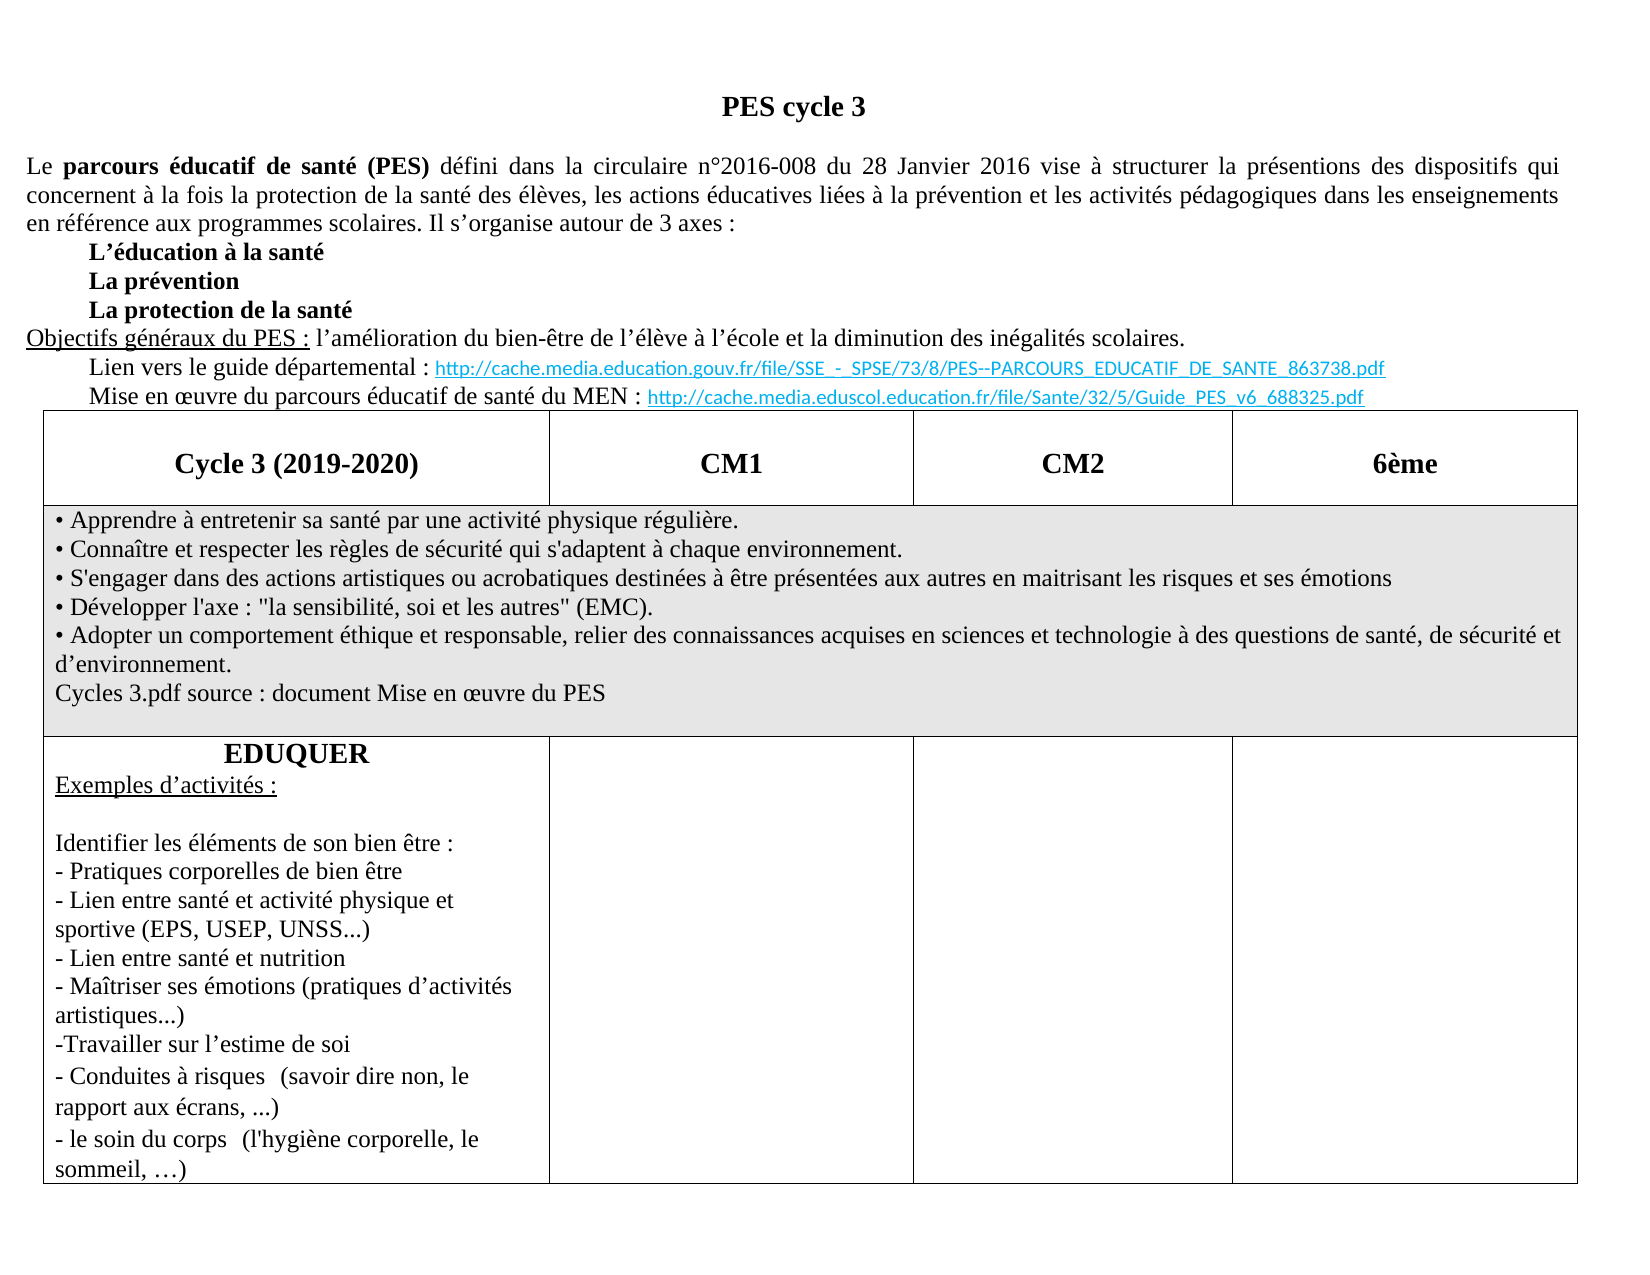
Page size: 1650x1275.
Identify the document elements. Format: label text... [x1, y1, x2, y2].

text Mise en œuvre du parcours éducatif de santé du MEN : http://cache.media.eduscol.education.fr/file/Sante/32/5/Guide_PES_v6_688325.pdf [89, 381, 1561, 410]
table_header 6ème [1233, 411, 1577, 504]
table_cell [550, 737, 913, 1183]
text La prévention [89, 266, 1561, 295]
text Le parcours éducatif de santé (PES) défini dans la circulaire n°2016-008 du 28 Janvier 2016 vise à structurer la présentions des dispositifs qui concernent à la fois la protection de la santé des élèves, les actions éducatives liées à la prévention et les activités pédagogiques dans les enseignements en référence aux programmes scolaires. Il s’organise autour de 3 axes : [26, 151, 1561, 237]
text PES cycle 3 [26, 89, 1561, 122]
table_cell EDUQUER Exemples d’activités : Identifier les éléments de son bien être : - Pratiques corporelles de bien être - Lien entre santé et activité physique et sportive (EPS, USEP, UNSS...) - Lien entre santé et nutrition - Maîtriser ses émotions (pratiques d’activités artistiques...) -Travailler sur l’estime de soi - Conduites à risques (savoir dire non, le rapport aux écrans, ...) - le soin du corps (l'hygiène corporelle, le sommeil, …) [44, 737, 549, 1183]
text Objectifs généraux du PES : l’amélioration du bien-être de l’élève à l’école et la diminution des inégalités scolaires. [26, 323, 1561, 352]
table_header CM2 [914, 411, 1232, 504]
table_header CM1 [550, 411, 913, 504]
text Lien vers le guide départemental : http://cache.media.education.gouv.fr/file/SSE_-_SPSE/73/8/PES--PARCOURS_EDUCATIF_DE_SANTE_863738.pdf [89, 352, 1561, 381]
table_header Cycle 3 (2019-2020) [44, 411, 549, 504]
table_cell [914, 737, 1232, 1183]
text L’éducation à la santé [89, 237, 1561, 266]
table_cell [1233, 737, 1577, 1183]
text La protection de la santé [89, 295, 1561, 323]
table_cell • Apprendre à entretenir sa santé par une activité physique régulière. • Connaître et respecter les règles de sécurité qui s'adaptent à chaque environnement. • S'engager dans des actions artistiques ou acrobatiques destinées à être présentées aux autres en maitrisant les risques et ses émotions • Développer l'axe : "la sensibilité, soi et les autres" (EMC). • Adopter un comportement éthique et responsable, relier des connaissances acquises en sciences et technologie à des questions de santé, de sécurité et d’environnement. Cycles 3.pdf source : document Mise en œuvre du PES [44, 506, 1577, 736]
